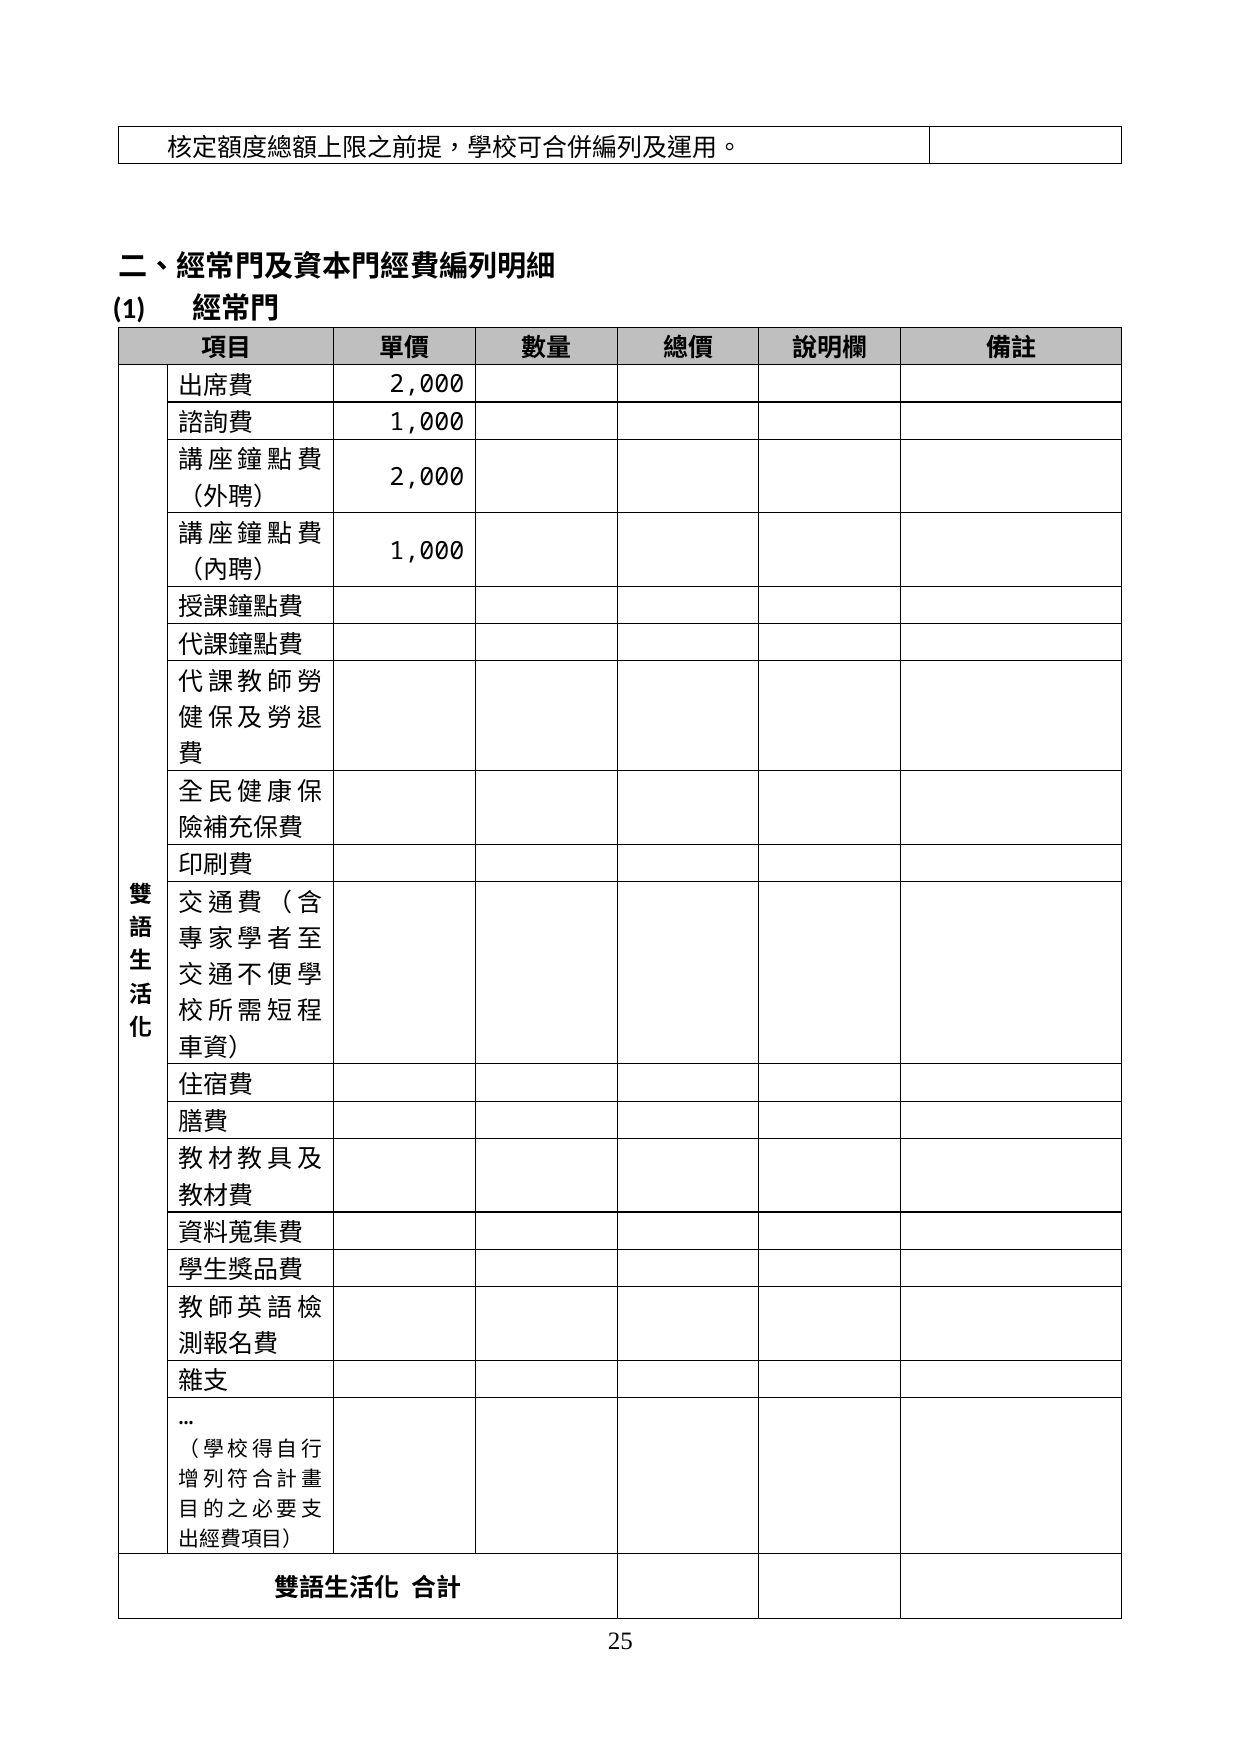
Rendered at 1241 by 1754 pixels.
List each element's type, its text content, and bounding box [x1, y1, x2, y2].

table_cell [901, 882, 1121, 1063]
table_cell [618, 365, 758, 401]
table_cell [901, 1102, 1121, 1138]
table_header 數量 [476, 328, 617, 364]
table_cell [334, 1398, 475, 1553]
table_cell [618, 845, 758, 881]
table_cell [476, 513, 617, 586]
table_cell [618, 1139, 758, 1211]
table_cell [759, 587, 900, 623]
table_cell 資料蒐集費 [168, 1213, 333, 1249]
table_cell [759, 1139, 900, 1211]
table_cell [476, 661, 617, 770]
table_cell [618, 440, 758, 512]
table_cell 講座鐘點費（內聘） [168, 513, 333, 586]
table_cell [759, 1398, 900, 1553]
table_cell [618, 1213, 758, 1249]
table_cell [901, 440, 1121, 512]
table_cell 交通費（含專家學者至交通不便學校所需短程車資） [168, 882, 333, 1063]
table_cell [759, 365, 900, 401]
table_cell [901, 1213, 1121, 1249]
table_cell [901, 1287, 1121, 1359]
table_cell [901, 587, 1121, 623]
table_cell [476, 440, 617, 512]
table_cell [618, 661, 758, 770]
table_cell [334, 1213, 475, 1249]
table_cell [759, 1213, 900, 1249]
table_cell [618, 513, 758, 586]
table_cell [476, 1287, 617, 1359]
table_cell [334, 1287, 475, 1359]
table_cell [334, 882, 475, 1063]
table_header 總價 [618, 328, 758, 364]
table_cell … （學校得自行增列符合計畫目的之必要支出經費項目） [168, 1398, 333, 1553]
table_cell [476, 771, 617, 844]
table_cell 學生獎品費 [168, 1250, 333, 1286]
table_cell [759, 661, 900, 770]
table_cell [476, 1102, 617, 1138]
table_cell [618, 403, 758, 439]
table_cell [618, 624, 758, 660]
table_cell [901, 624, 1121, 660]
table_cell [334, 845, 475, 881]
table_cell [759, 403, 900, 439]
table_cell [476, 1398, 617, 1553]
table_cell [759, 624, 900, 660]
table_cell [334, 624, 475, 660]
table_cell [901, 1064, 1121, 1101]
table_cell [759, 771, 900, 844]
table_header 說明欄 [759, 328, 900, 364]
table_cell 教材教具及教材費 [168, 1139, 333, 1211]
table_cell 雙語生活化 [119, 365, 167, 1553]
table_cell [618, 1064, 758, 1101]
table_cell [476, 365, 617, 401]
table_cell 膳費 [168, 1102, 333, 1138]
table_cell [901, 1554, 1121, 1618]
table_header 項目 [119, 328, 333, 364]
table_cell [334, 771, 475, 844]
table_cell [334, 1361, 475, 1397]
table_cell [759, 513, 900, 586]
table_cell 諮詢費 [168, 403, 333, 439]
table_cell [618, 771, 758, 844]
table_cell [334, 1064, 475, 1101]
table_header 單價 [334, 328, 475, 364]
table_cell [618, 882, 758, 1063]
table_cell [476, 845, 617, 881]
table_cell [334, 661, 475, 770]
table_cell [476, 587, 617, 623]
table_cell [901, 845, 1121, 881]
table_cell [759, 1554, 900, 1618]
table_cell [901, 1139, 1121, 1211]
table_cell [476, 1250, 617, 1286]
table_cell [618, 1361, 758, 1397]
table_cell [901, 1250, 1121, 1286]
table_cell [476, 1139, 617, 1211]
table_cell [901, 661, 1121, 770]
table_cell [901, 513, 1121, 586]
table_cell [901, 771, 1121, 844]
table_cell 印刷費 [168, 845, 333, 881]
table_cell [618, 1554, 758, 1618]
table_cell [901, 1361, 1121, 1397]
table_cell [759, 1250, 900, 1286]
table_cell 雜支 [168, 1361, 333, 1397]
table_cell 2,000 [334, 440, 475, 512]
table_cell [930, 127, 1121, 163]
table_cell 全民健康保險補充保費 [168, 771, 333, 844]
table_cell [901, 403, 1121, 439]
table_cell 講座鐘點費（外聘） [168, 440, 333, 512]
table_cell 住宿費 [168, 1064, 333, 1101]
table_cell [901, 1398, 1121, 1553]
table_cell [759, 1287, 900, 1359]
table_header 備註 [901, 328, 1121, 364]
table_cell [476, 1213, 617, 1249]
table_cell [476, 882, 617, 1063]
table_cell 1,000 [334, 403, 475, 439]
subtitle 二、經常門及資本門經費編列明細 [118, 243, 1122, 285]
table_cell [618, 1398, 758, 1553]
table_cell [901, 365, 1121, 401]
table_cell [759, 1064, 900, 1101]
table_cell 代課教師勞健保及勞退費 [168, 661, 333, 770]
list 經常門 [112, 285, 1122, 327]
table_cell 教師英語檢測報名費 [168, 1287, 333, 1359]
table_cell [618, 1287, 758, 1359]
table_cell [618, 1250, 758, 1286]
table_cell [759, 845, 900, 881]
table_cell 授課鐘點費 [168, 587, 333, 623]
table_cell 出席費 [168, 365, 333, 401]
table_cell [476, 624, 617, 660]
table_cell [334, 587, 475, 623]
table_cell [476, 1064, 617, 1101]
table_cell [476, 403, 617, 439]
table_cell [759, 1102, 900, 1138]
table_cell [476, 1361, 617, 1397]
table_cell [334, 1102, 475, 1138]
table_cell [618, 1102, 758, 1138]
table_cell [334, 1139, 475, 1211]
table_cell 核定額度總額上限之前提，學校可合併編列及運用。 [119, 127, 929, 163]
table_cell 2,000 [334, 365, 475, 401]
table_cell 雙語生活化 合計 [119, 1554, 617, 1618]
table_cell 1,000 [334, 513, 475, 586]
table_cell 代課鐘點費 [168, 624, 333, 660]
table_cell [759, 882, 900, 1063]
table_cell [618, 587, 758, 623]
table_cell [334, 1250, 475, 1286]
table_cell [759, 1361, 900, 1397]
table_cell [759, 440, 900, 512]
